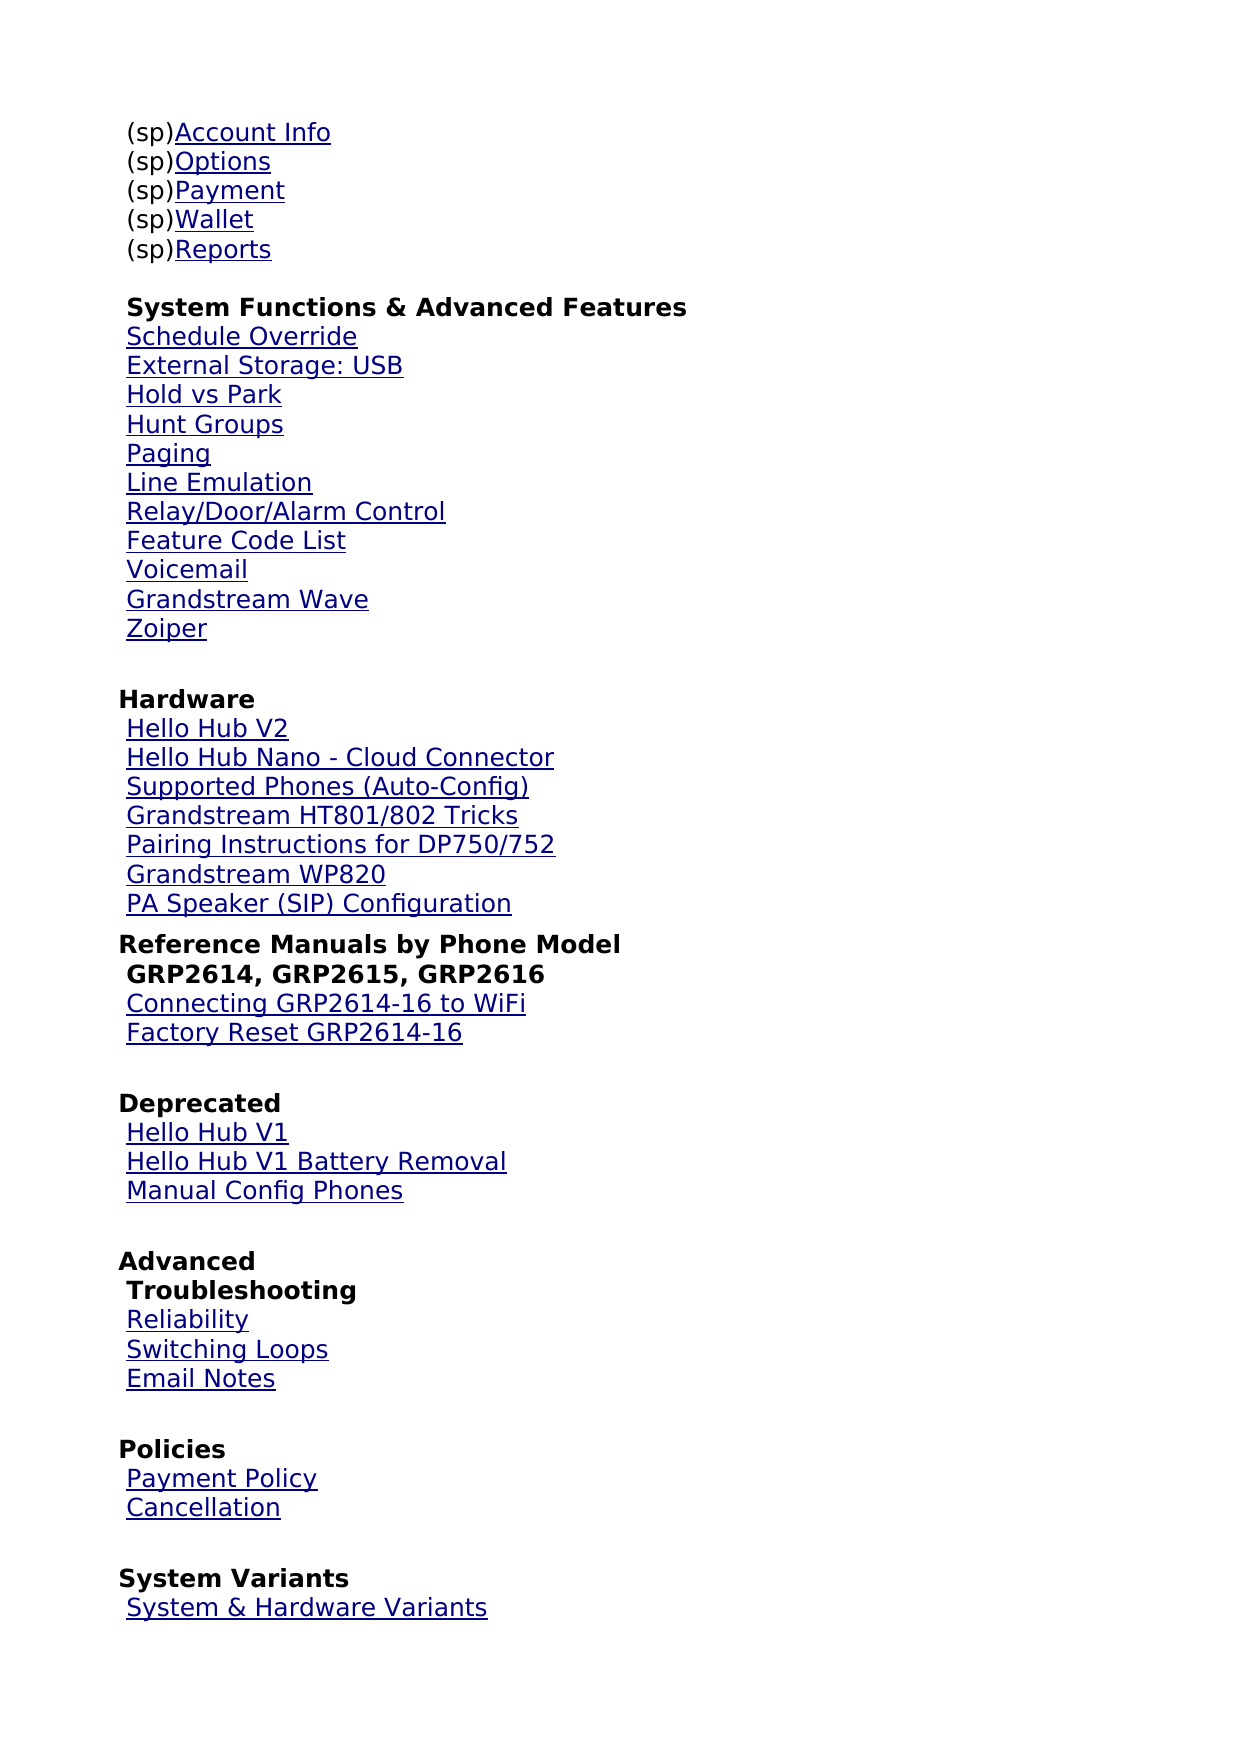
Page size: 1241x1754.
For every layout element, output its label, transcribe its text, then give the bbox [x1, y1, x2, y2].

text (sp)Account Info (sp)Options (sp)Payment (sp)Wallet (sp)Reports System Functions & Advanced Features Schedule Override External Storage: USB Hold vs Park Hunt Groups Paging Line Emulation Relay/Door/Alarm Control Feature Code List Voicemail Grandstream Wave Zoiper [118, 118, 1122, 672]
text System Variants System & Hardware Variants [118, 1564, 1122, 1622]
text Hardware Hello Hub V2 Hello Hub Nano - Cloud Connector Supported Phones (Auto-Config) Grandstream HT801/802 Tricks Pairing Instructions for DP750/752 Grandstream WP820 PA Speaker (SIP) Configuration [118, 685, 1122, 918]
text Policies Payment Policy Cancellation [118, 1435, 1122, 1551]
text Advanced Troubleshooting Reliability Switching Loops Email Notes [118, 1247, 1122, 1422]
text Reference Manuals by Phone Model GRP2614, GRP2615, GRP2616 Connecting GRP2614-16 to WiFi Factory Reset GRP2614-16 [118, 931, 1122, 1076]
text Deprecated Hello Hub V1 Hello Hub V1 Battery Removal Manual Config Phones [118, 1089, 1122, 1235]
